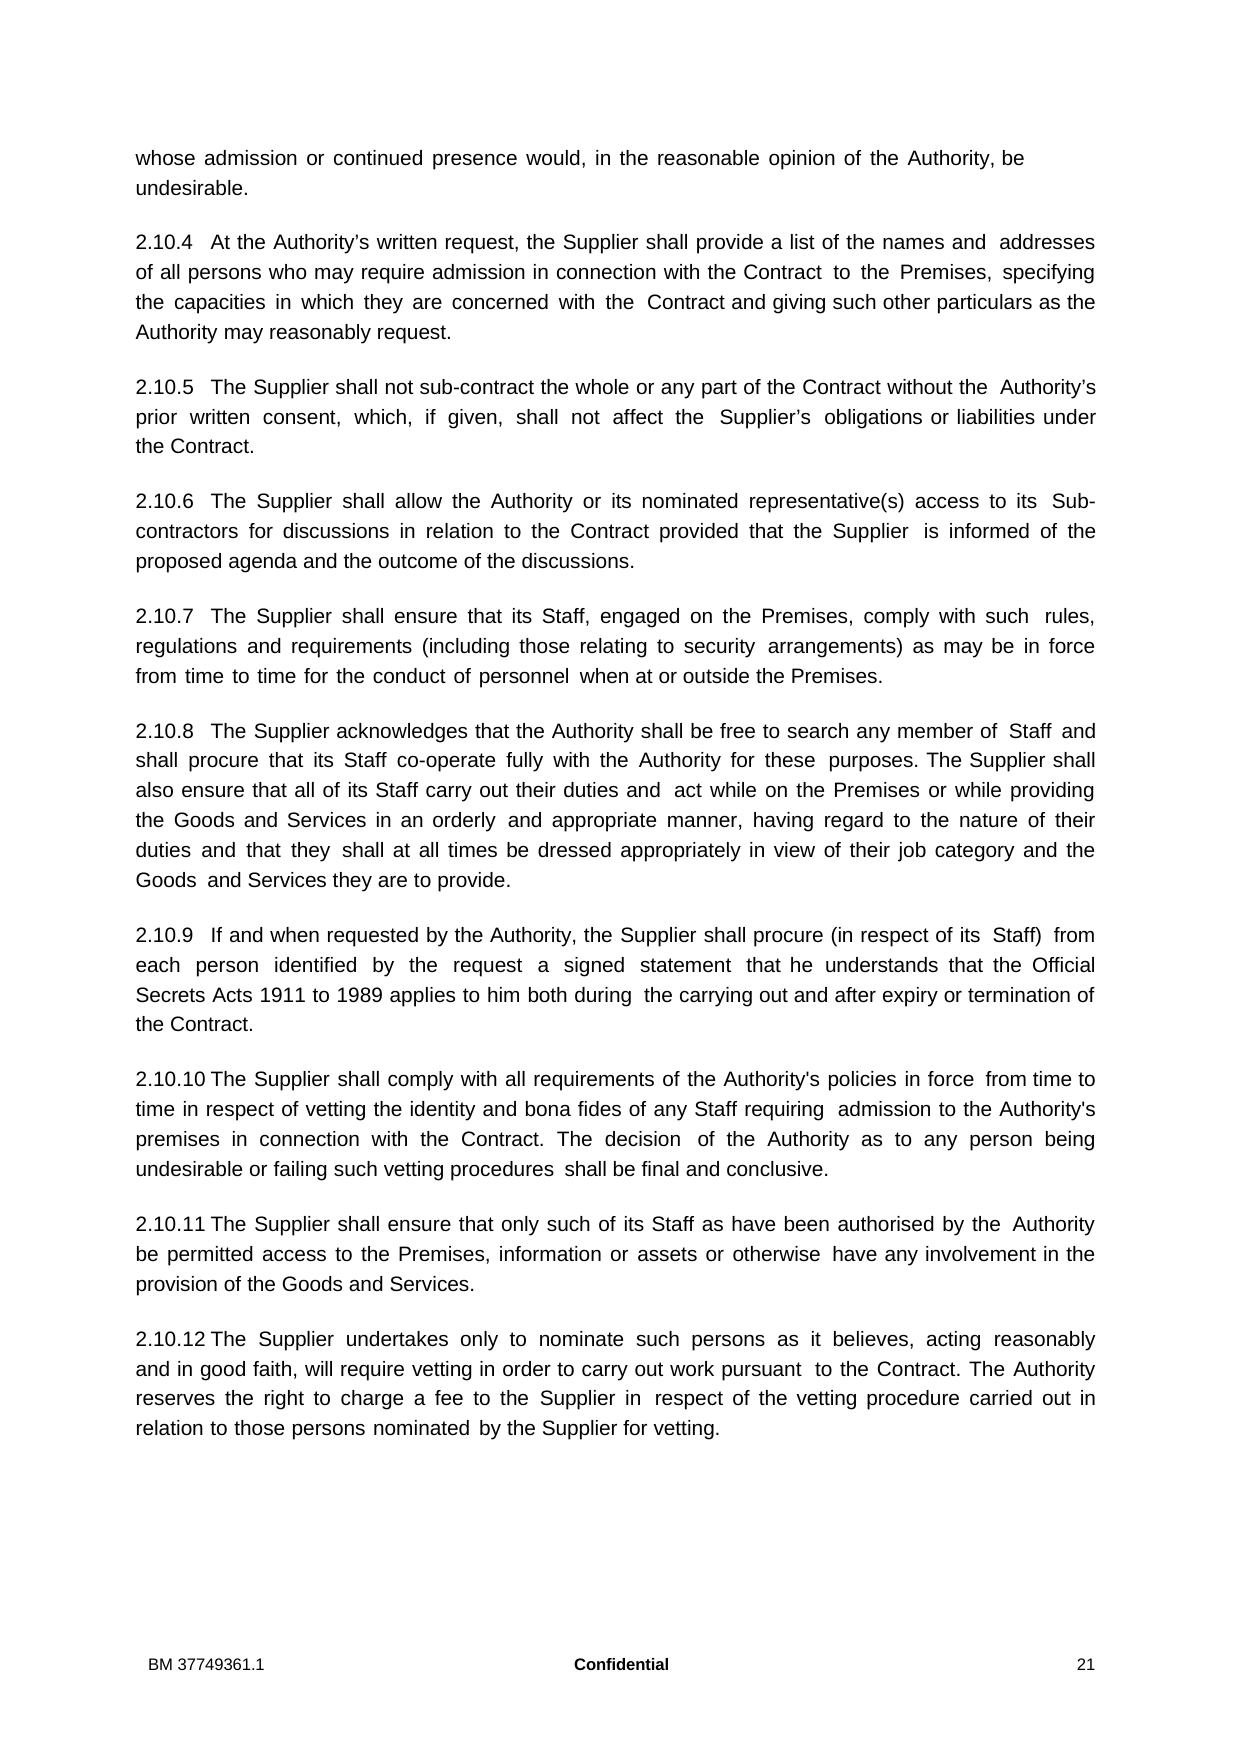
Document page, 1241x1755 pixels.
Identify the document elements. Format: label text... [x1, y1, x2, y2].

list The Supplier shall allow the Authority or its nominated representative(s) access to its Sub-contractors for discussions in relation to the Contract provided that the Supplier is informed of the proposed agenda and the outcome of the discussions. [135, 489, 1096, 573]
list The Supplier shall ensure that only such of its Staff as have been authorised by the Authority be permitted access to the Premises, information or assets or otherwise have any involvement in the provision of the Goods and Services. [135, 1212, 1095, 1295]
text whose admission or continued presence would, in the reasonable opinion of the Authority, be undesirable. [135, 146, 1094, 199]
list The Supplier shall comply with all requirements of the Authority's policies in force from time to time in respect of vetting the identity and bona fides of any Staff requiring admission to the Authority's premises in connection with the Contract. The decision of the Authority as to any person being undesirable or failing such vetting procedures shall be final and conclusive. [135, 1067, 1096, 1181]
list At the Authority’s written request, the Supplier shall provide a list of the names and addresses of all persons who may require admission in connection with the Contract to the Premises, specifying the capacities in which they are concerned with the Contract and giving such other particulars as the Authority may reasonably request. [135, 230, 1096, 344]
list The Supplier undertakes only to nominate such persons as it believes, acting reasonably and in good faith, will require vetting in order to carry out work pursuant to the Contract. The Authority reserves the right to charge a fee to the Supplier in respect of the vetting procedure carried out in relation to those persons nominated by the Supplier for vetting. [135, 1326, 1096, 1440]
list The Supplier shall not sub-contract the whole or any part of the Contract without the Authority’s prior written consent, which, if given, shall not affect the Supplier’s obligations or liabilities under the Contract. [135, 375, 1096, 458]
list The Supplier shall ensure that its Staff, engaged on the Premises, comply with such rules, regulations and requirements (including those relating to security arrangements) as may be in force from time to time for the conduct of personnel when at or outside the Premises. [135, 604, 1095, 688]
list The Supplier acknowledges that the Authority shall be free to search any member of Staff and shall procure that its Staff co-operate fully with the Authority for these purposes. The Supplier shall also ensure that all of its Staff carry out their duties and act while on the Premises or while providing the Goods and Services in an orderly and appropriate manner, having regard to the nature of their duties and that they shall at all times be dressed appropriately in view of their job category and the Goods and Services they are to provide. [135, 718, 1096, 892]
list If and when requested by the Authority, the Supplier shall procure (in respect of its Staff) from each person identified by the request a signed statement that he understands that the Official Secrets Acts 1911 to 1989 applies to him both during the carrying out and after expiry or termination of the Contract. [135, 923, 1096, 1036]
